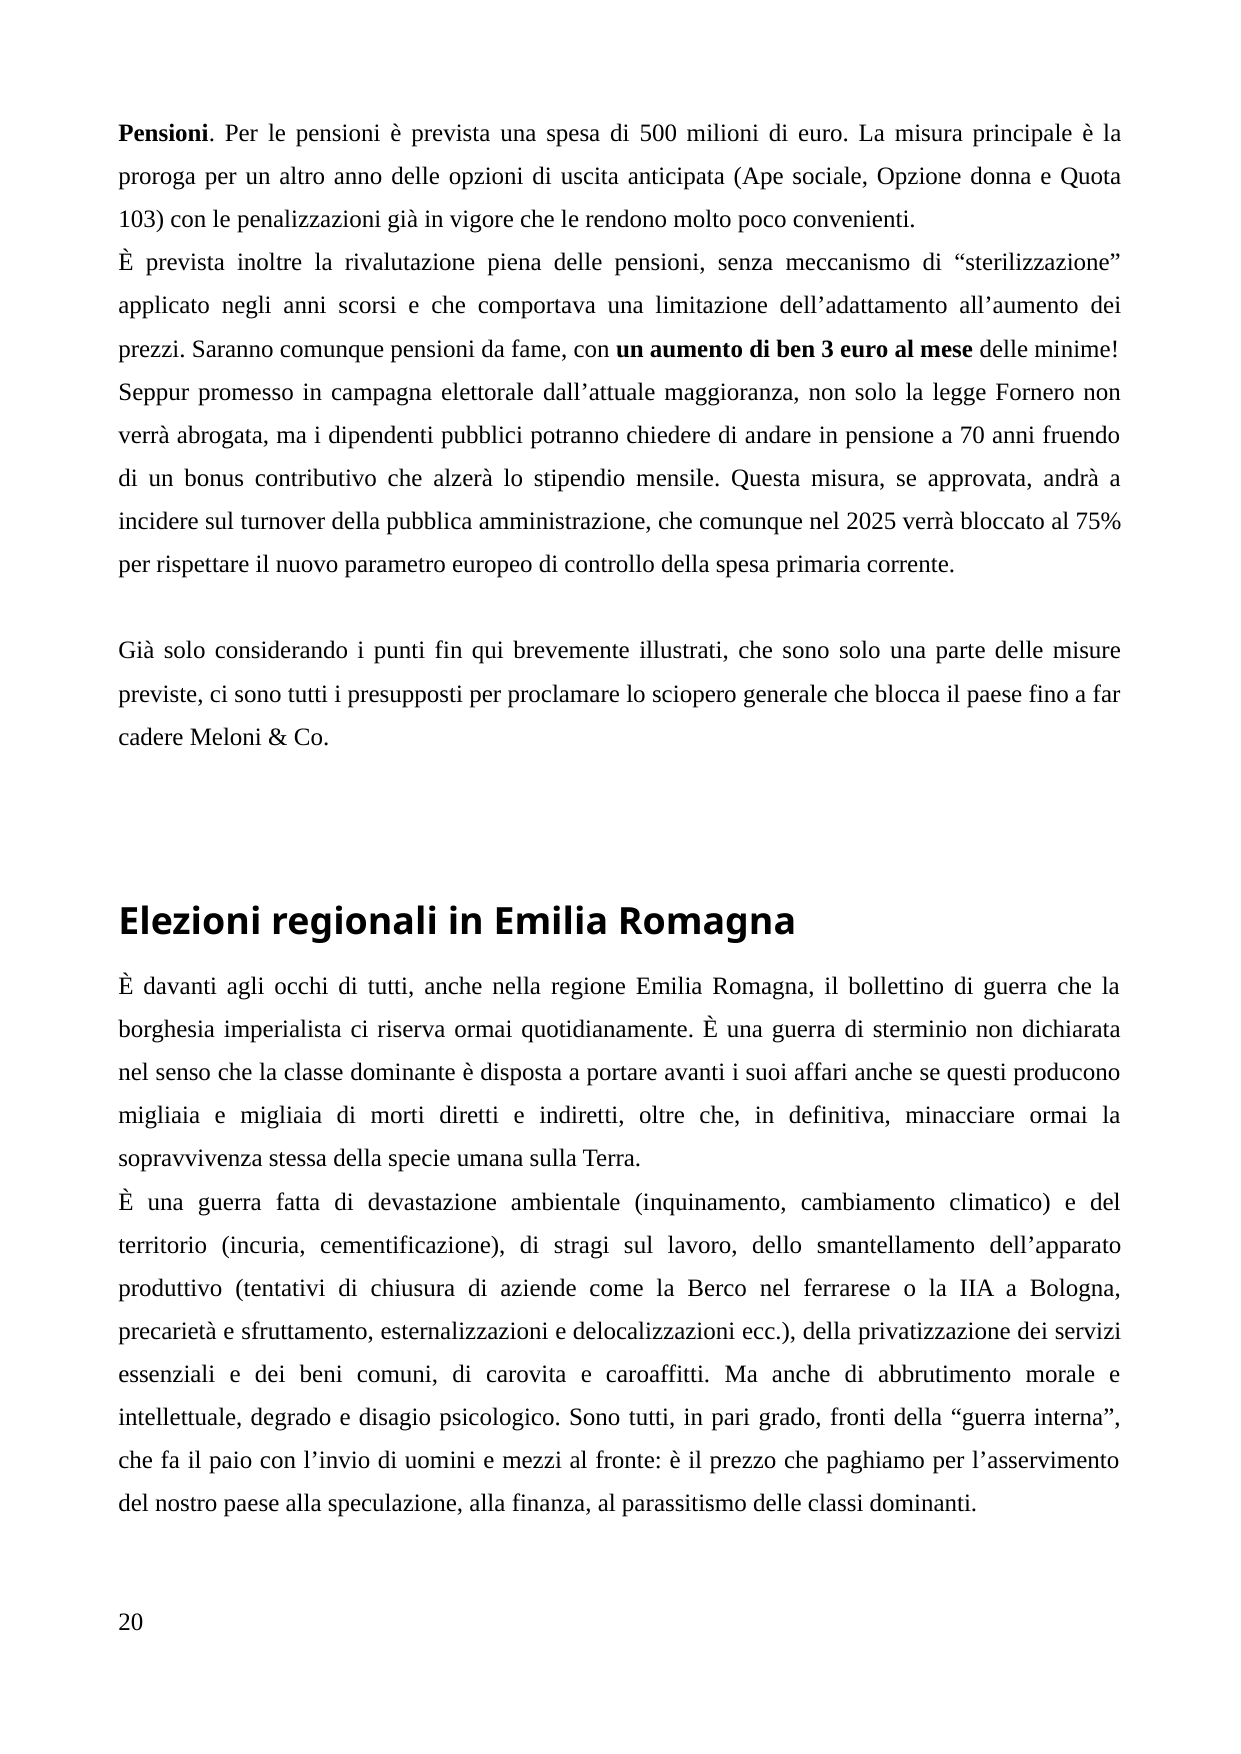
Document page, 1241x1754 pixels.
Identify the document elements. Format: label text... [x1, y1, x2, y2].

text Pensioni. Per le pensioni è prevista una spesa di 500 milioni di euro. La misura principale è la proroga per un altro anno delle opzioni di uscita anticipata (Ape sociale, Opzione donna e Quota 103) con le penalizzazioni già in vigore che le rendono molto poco convenienti. [118, 118, 1122, 233]
text Già solo considerando i punti fin qui brevemente illustrati, che sono solo una parte delle misure previste, ci sono tutti i presupposti per proclamare lo sciopero generale che blocca il paese fino a far cadere Meloni & Co. [118, 636, 1122, 751]
text È una guerra fatta di devastazione ambientale (inquinamento, cambiamento climatico) e del territorio (incuria, cementificazione), di stragi sul lavoro, dello smantellamento dell’apparato produttivo (tentativi di chiusura di aziende come la Berco nel ferrarese o la IIA a Bologna, precarietà e sfruttamento, esternalizzazioni e delocalizzazioni ecc.), della privatizzazione dei servizi essenziali e dei beni comuni, di carovita e caroaffitti. Ma anche di abbrutimento morale e intellettuale, degrado e disagio psicologico. Sono tutti, in pari grado, fronti della “guerra interna”, che fa il paio con l’invio di uomini e mezzi al fronte: è il prezzo che paghiamo per l’asservimento del nostro paese alla speculazione, alla finanza, al parassitismo delle classi dominanti. [118, 1187, 1122, 1517]
text È davanti agli occhi di tutti, anche nella regione Emilia Romagna, il bollettino di guerra che la borghesia imperialista ci riserva ormai quotidianamente. È una guerra di sterminio non dichiarata nel senso che la classe dominante è disposta a portare avanti i suoi affari anche se questi producono migliaia e migliaia di morti diretti e indiretti, oltre che, in definitiva, minacciare ormai la sopravvivenza stessa della specie umana sulla Terra. [118, 971, 1122, 1172]
text Seppur promesso in campagna elettorale dall’attuale maggioranza, non solo la legge Fornero non verrà abrogata, ma i dipendenti pubblici potranno chiedere di andare in pensione a 70 anni fruendo di un bonus contributivo che alzerà lo stipendio mensile. Questa misura, se approvata, andrà a incidere sul turnover della pubblica amministrazione, che comunque nel 2025 verrà bloccato al 75% per rispettare il nuovo parametro europeo di controllo della spesa primaria corrente. [118, 377, 1122, 578]
text Elezioni regionali in Emilia Romagna [118, 894, 1122, 945]
text È prevista inoltre la rivalutazione piena delle pensioni, senza meccanismo di “sterilizzazione” applicato negli anni scorsi e che comportava una limitazione dell’adattamento all’aumento dei prezzi. Saranno comunque pensioni da fame, con un aumento di ben 3 euro al mese delle minime! [118, 247, 1122, 362]
